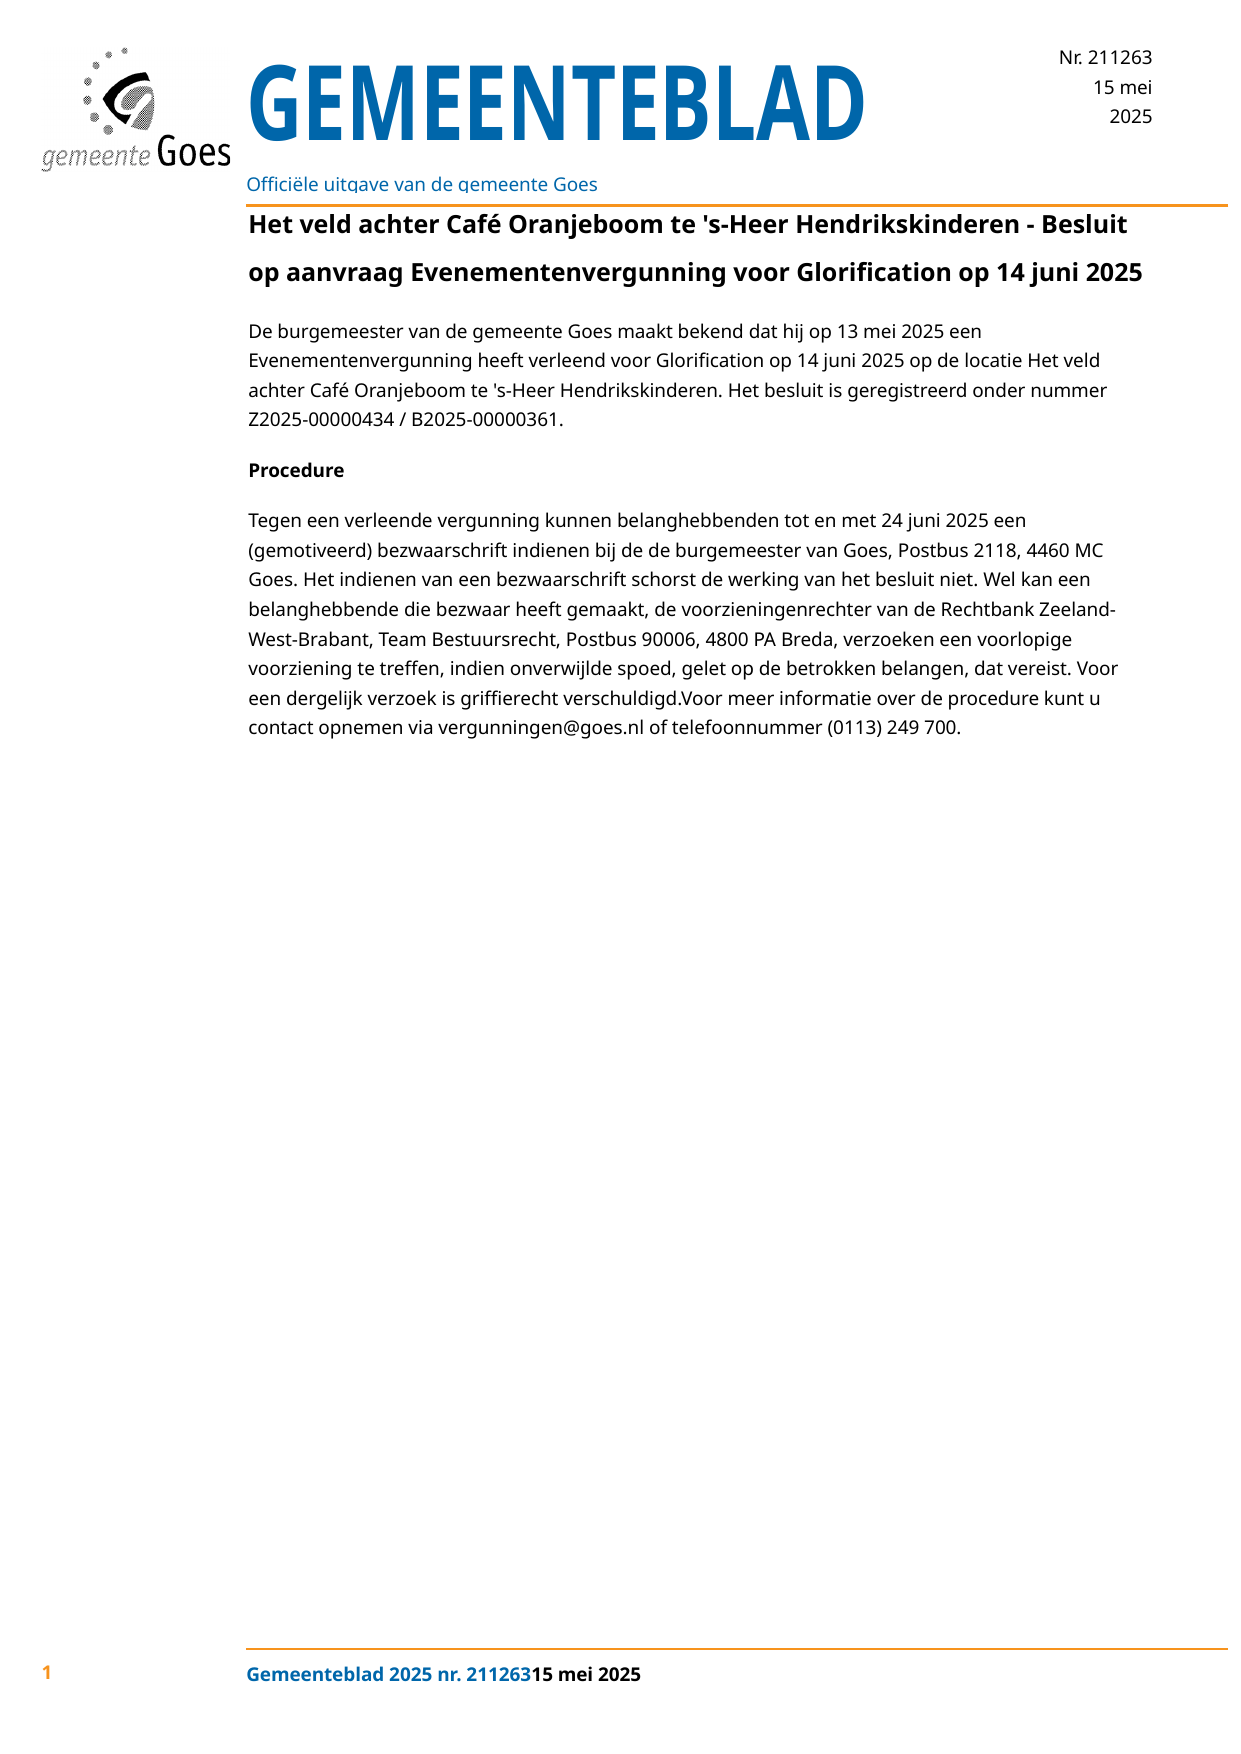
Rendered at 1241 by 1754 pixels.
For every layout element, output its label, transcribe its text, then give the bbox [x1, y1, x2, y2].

text Het veld achter Café Oranjeboom te 's-Heer Hendrikskinderen - Besluit op aanvraag Evenementenvergunning voor Glorification op 14 juni 2025 [248, 207, 1152, 288]
picture [41, 47, 231, 172]
text Tegen een verleende vergunning kunnen belanghebbenden tot en met 24 juni 2025 een (gemotiveerd) bezwaarschrift indienen bij de de burgemeester van Goes, Postbus 2118, 4460 MC Goes. Het indienen van een bezwaarschrift schorst de werking van het besluit niet. Wel kan een belanghebbende die bezwaar heeft gemaakt, de voorzieningenrechter van de Rechtbank Zeeland-West-Brabant, Team Bestuursrecht, Postbus 90006, 4800 PA Breda, verzoeken een voorlopige voorziening te treffen, indien onverwijlde spoed, gelet op de betrokken belangen, dat vereist. Voor een dergelijk verzoek is griffierecht verschuldigd.Voor meer informatie over de procedure kunt u contact opnemen via vergunningen@goes.nl of telefoonnummer (0113) 249 700. [248, 507, 1152, 740]
text De burgemeester van de gemeente Goes maakt bekend dat hij op 13 mei 2025 een Evenementenvergunning heeft verleend voor Glorification op 14 juni 2025 op de locatie Het veld achter Café Oranjeboom te 's-Heer Hendrikskinderen. Het besluit is geregistreerd onder nummer Z2025-00000434 / B2025-00000361. [248, 318, 1152, 432]
text Procedure [248, 457, 1152, 483]
